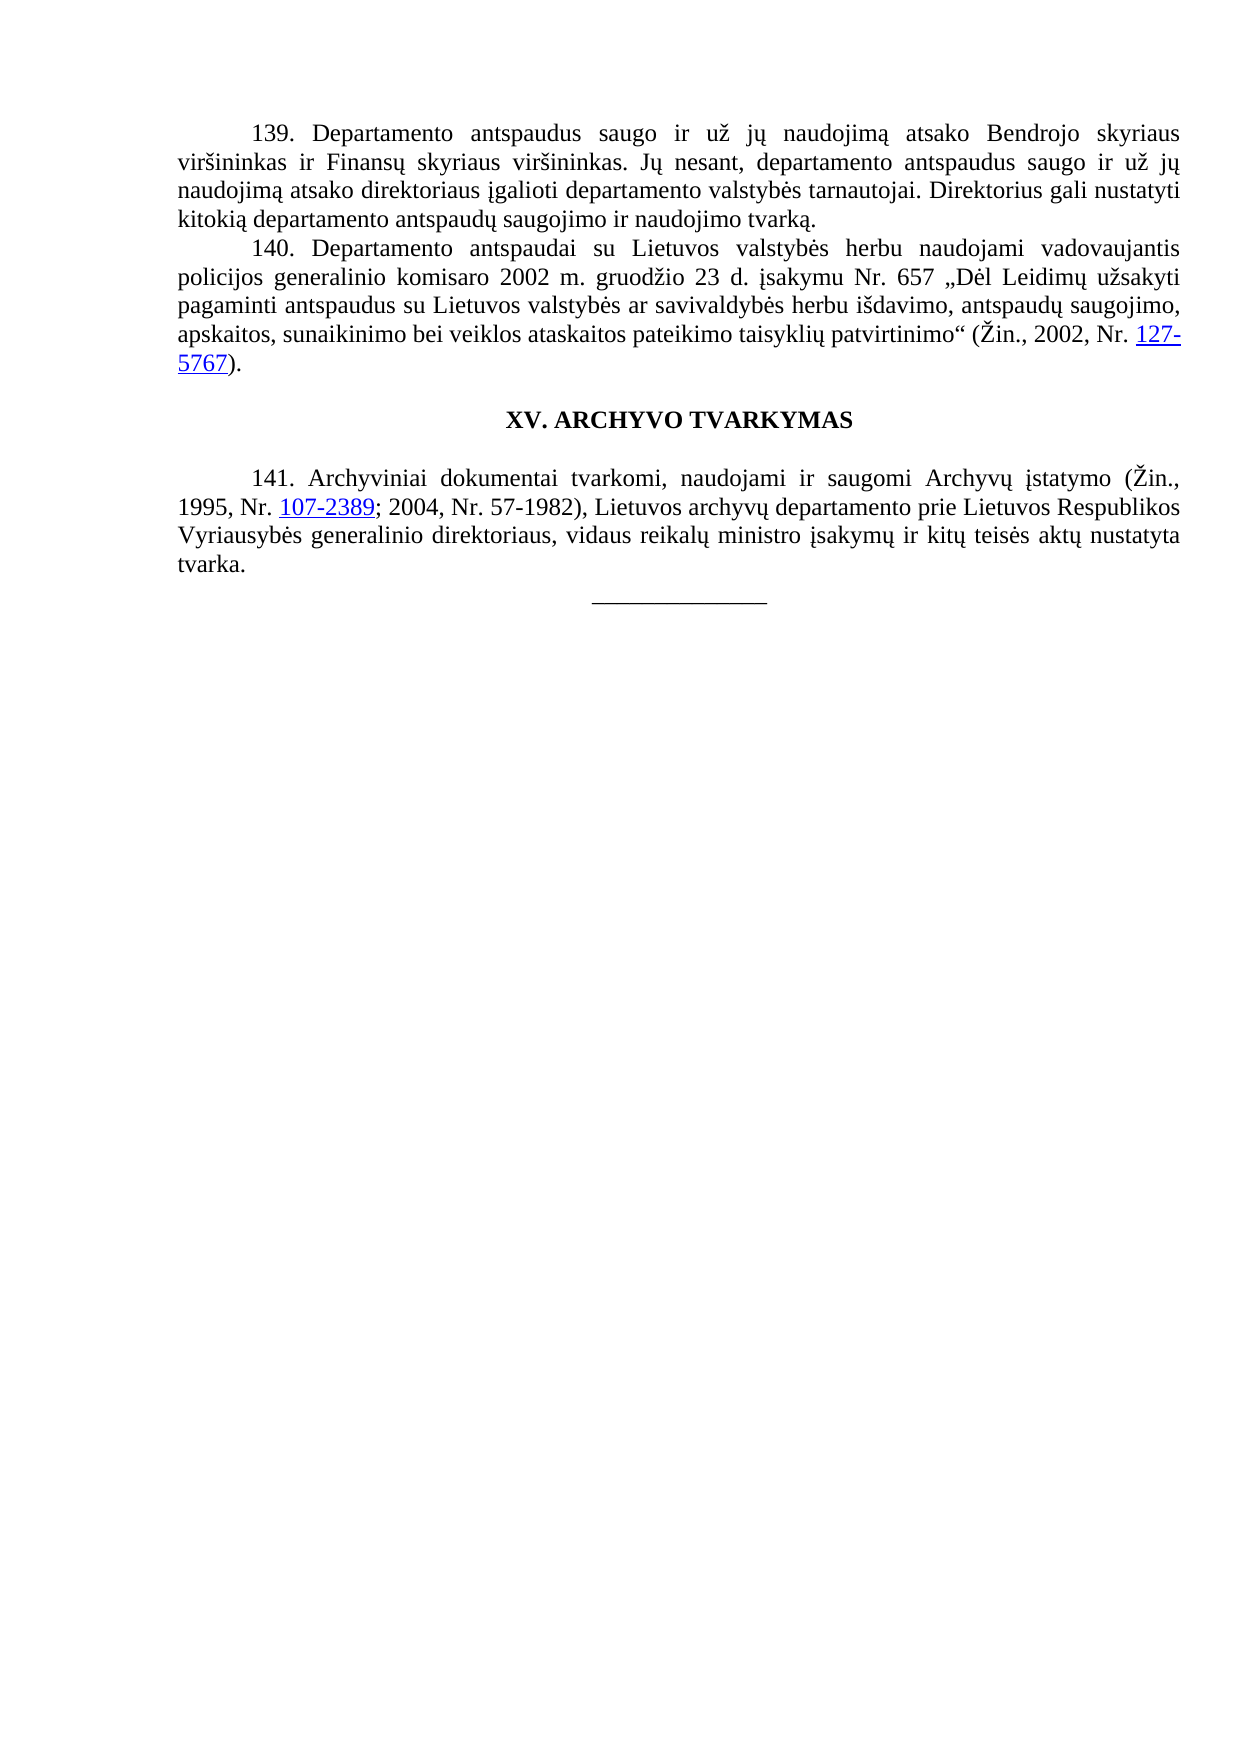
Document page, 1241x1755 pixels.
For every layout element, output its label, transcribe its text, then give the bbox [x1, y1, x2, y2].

text 140. Departamento antspaudai su Lietuvos valstybės herbu naudojami vadovaujantis policijos generalinio komisaro 2002 m. gruodžio 23 d. įsakymu Nr. 657 „Dėl Leidimų užsakyti pagaminti antspaudus su Lietuvos valstybės ar savivaldybės herbu išdavimo, antspaudų saugojimo, apskaitos, sunaikinimo bei veiklos ataskaitos pateikimo taisyklių patvirtinimo“ (Žin., 2002, Nr. 127-5767). [177, 233, 1181, 377]
text 139. Departamento antspaudus saugo ir už jų naudojimą atsako Bendrojo skyriaus viršininkas ir Finansų skyriaus viršininkas. Jų nesant, departamento antspaudus saugo ir už jų naudojimą atsako direktoriaus įgalioti departamento valstybės tarnautojai. Direktorius gali nustatyti kitokią departamento antspaudų saugojimo ir naudojimo tvarką. [177, 118, 1181, 233]
text XV. ARCHYVO TVARKYMAS [177, 406, 1181, 434]
text ______________ [177, 578, 1181, 607]
text 141. Archyviniai dokumentai tvarkomi, naudojami ir saugomi Archyvų įstatymo (Žin., 1995, Nr. 107-2389; 2004, Nr. 57-1982), Lietuvos archyvų departamento prie Lietuvos Respublikos Vyriausybės generalinio direktoriaus, vidaus reikalų ministro įsakymų ir kitų teisės aktų nustatyta tvarka. [177, 463, 1181, 578]
